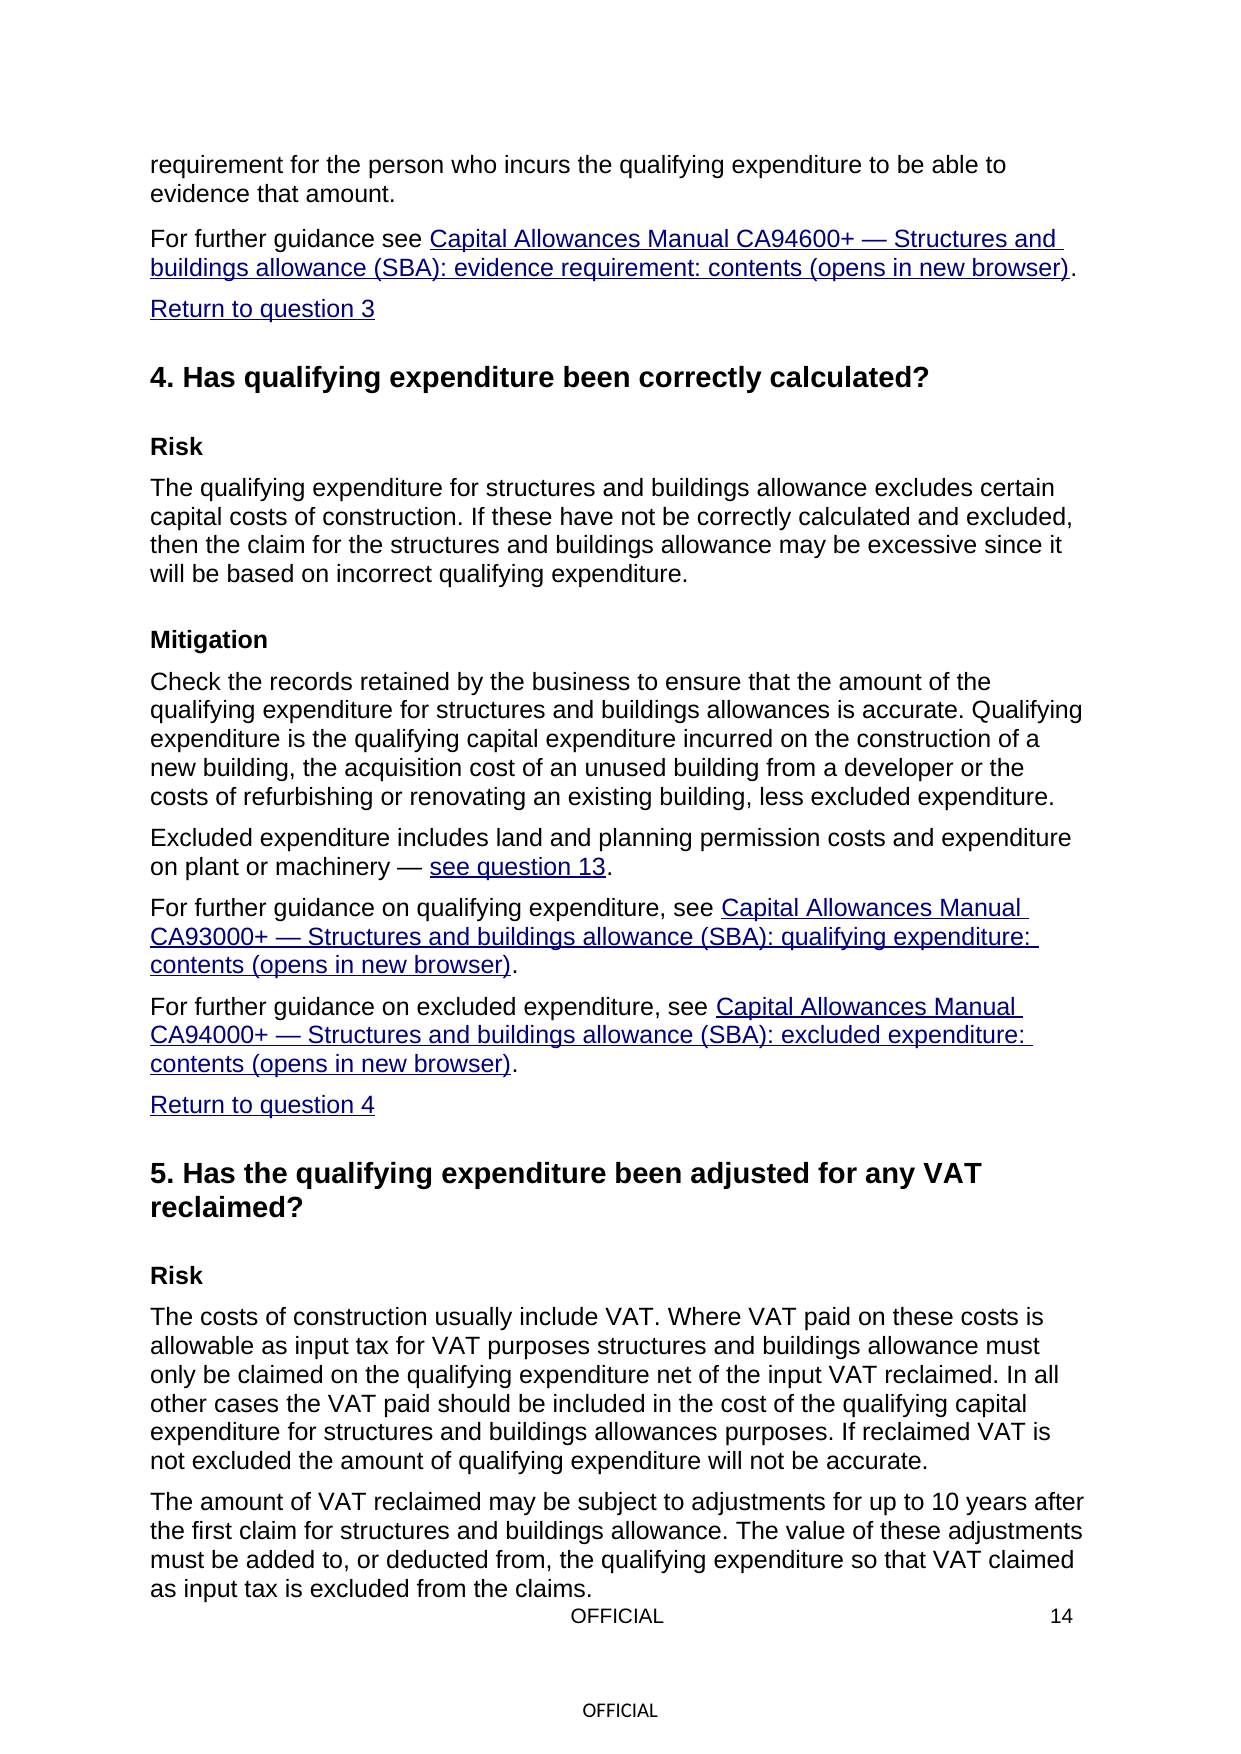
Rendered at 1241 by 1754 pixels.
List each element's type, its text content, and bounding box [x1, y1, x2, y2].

text Return to question 4 [150, 1090, 1090, 1119]
text The qualifying expenditure for structures and buildings allowance excludes certain capital costs of construction. If these have not be correctly calculated and excluded, then the claim for the structures and buildings allowance may be excessive since it will be based on incorrect qualifying expenditure. [150, 473, 1090, 588]
text The amount of VAT reclaimed may be subject to adjustments for up to 10 years after the first claim for structures and buildings allowance. The value of these adjustments must be added to, or deducted from, the qualifying expenditure so that VAT claimed as input tax is excluded from the claims. [150, 1487, 1090, 1602]
subtitle 4. Has qualifying expenditure been correctly calculated? [150, 360, 1090, 394]
subtitle Risk [150, 1261, 1090, 1290]
text For further guidance see Capital Allowances Manual CA94600+ — Structures and buildings allowance (SBA): evidence requirement: contents (opens in new browser). [150, 224, 1090, 282]
text For further guidance on excluded expenditure, see Capital Allowances Manual CA94000+ — Structures and buildings allowance (SBA): excluded expenditure: contents (opens in new browser). [150, 991, 1090, 1078]
subtitle Mitigation [150, 625, 1090, 654]
subtitle 5. Has the qualifying expenditure been adjusted for any VAT reclaimed? [150, 1156, 1090, 1223]
text Excluded expenditure includes land and planning permission costs and expenditure on plant or machinery — see question 13. [150, 823, 1090, 880]
subtitle Risk [150, 431, 1090, 460]
text Return to question 3 [150, 294, 1090, 323]
text The costs of construction usually include VAT. Where VAT paid on these costs is allowable as input tax for VAT purposes structures and buildings allowance must only be claimed on the qualifying expenditure net of the input VAT reclaimed. In all other cases the VAT paid should be included in the cost of the qualifying capital expenditure for structures and buildings allowances purposes. If reclaimed VAT is not excluded the amount of qualifying expenditure will not be accurate. [150, 1302, 1090, 1475]
text requirement for the person who incurs the qualifying expenditure to be able to evidence that amount. [150, 150, 1090, 207]
text Check the records retained by the business to ensure that the amount of the qualifying expenditure for structures and buildings allowances is accurate. Qualifying expenditure is the qualifying capital expenditure incurred on the construction of a new building, the acquisition cost of an unused building from a developer or the costs of refurbishing or renovating an existing building, less excluded expenditure. [150, 666, 1090, 810]
text For further guidance on qualifying expenditure, see Capital Allowances Manual CA93000+ — Structures and buildings allowance (SBA): qualifying expenditure: contents (opens in new browser). [150, 893, 1090, 979]
